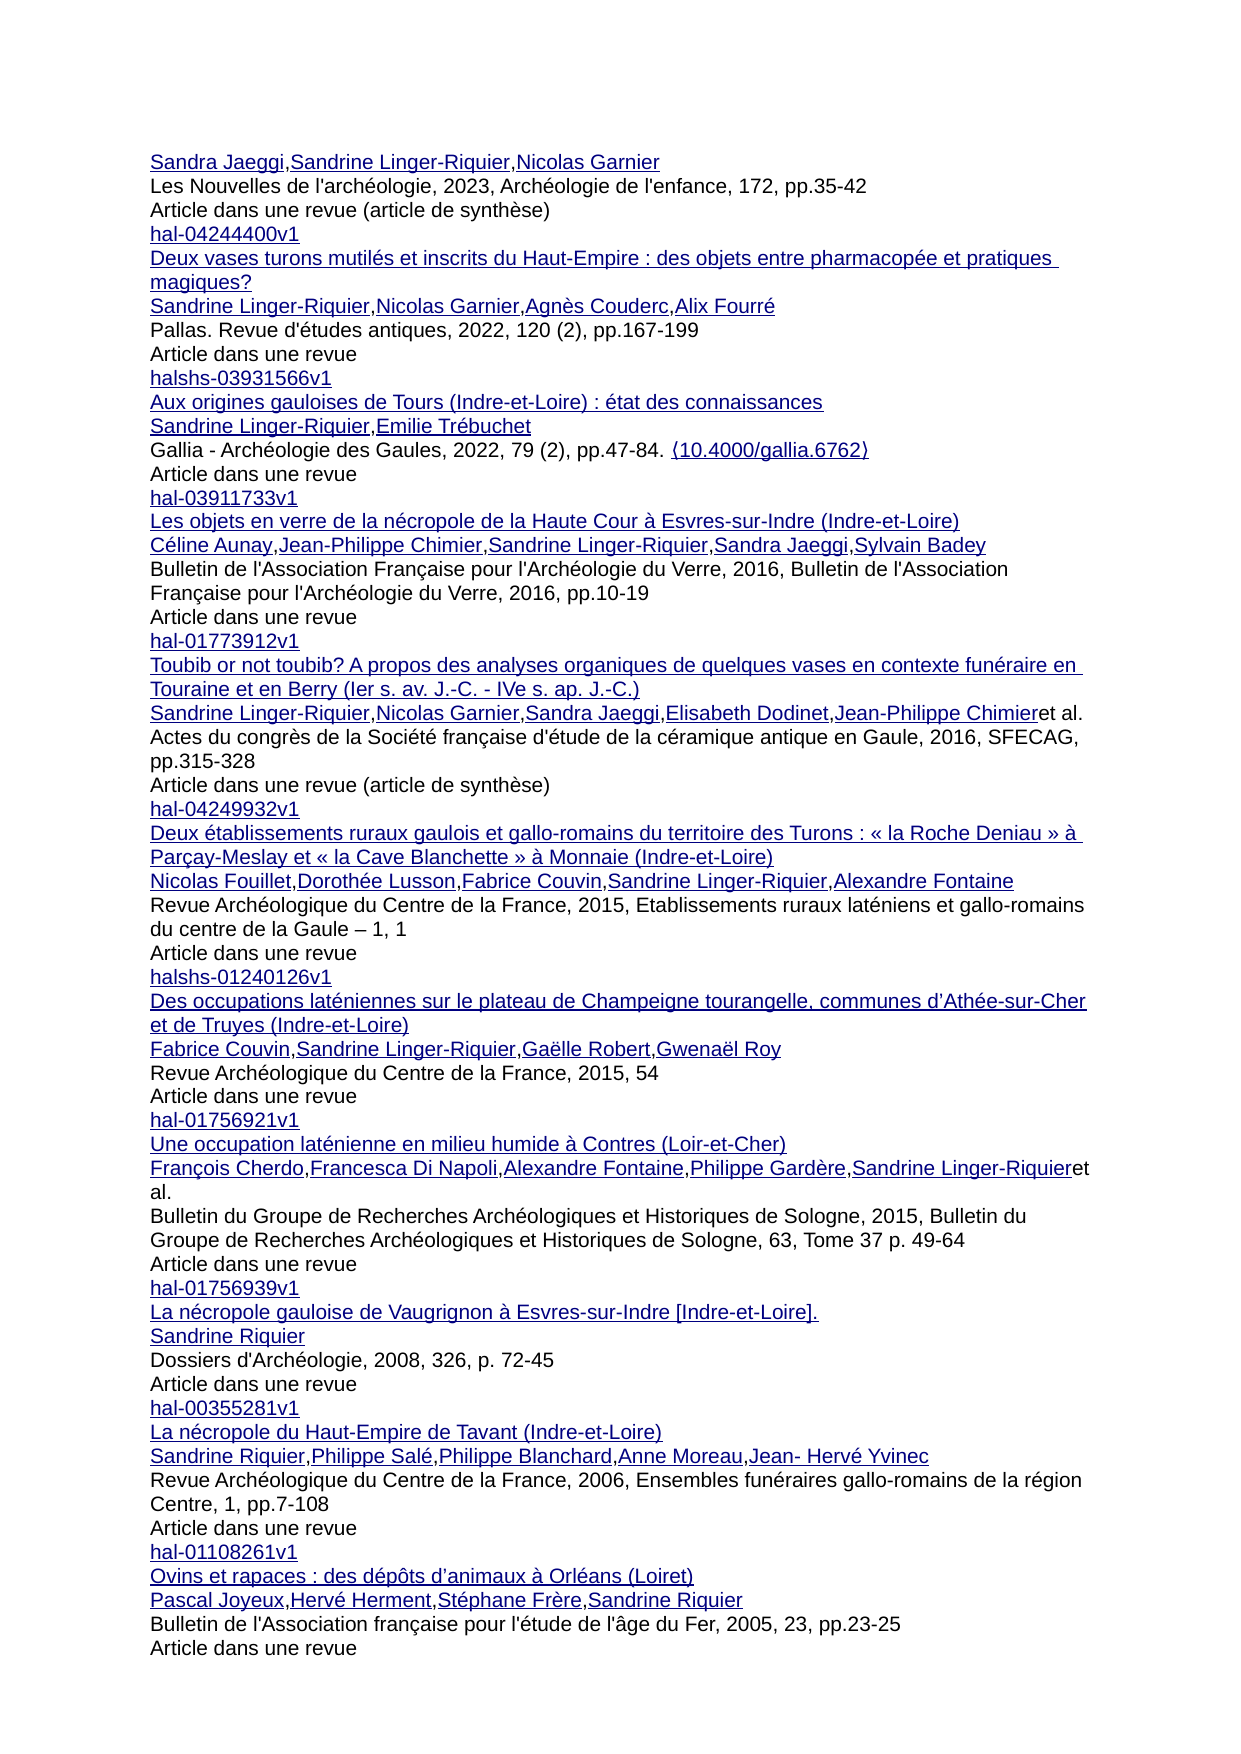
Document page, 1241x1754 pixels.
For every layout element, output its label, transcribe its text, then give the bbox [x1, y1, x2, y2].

table_cell Ovins et rapaces : des dépôts d’animaux à Orléans (Loiret) Pascal Joyeux,Hervé Herment,Stéphane Frère,Sandrine Riquier Bulletin de l'Association française pour l'étude de l'âge du Fer, 2005, 23, pp.23-25 Article dans une revue [150, 1564, 1090, 1659]
table_cell Sandra Jaeggi,Sandrine Linger-Riquier,Nicolas Garnier Les Nouvelles de l'archéologie, 2023, Archéologie de l'enfance, 172, pp.35-42 Article dans une revue (article de synthèse) hal-04244400v1 [150, 150, 1090, 246]
table_cell Une occupation laténienne en milieu humide à Contres (Loir-et-Cher) François Cherdo,Francesca Di Napoli,Alexandre Fontaine,Philippe Gardère,Sandrine Linger-Riquieret al. Bulletin du Groupe de Recherches Archéologiques et Historiques de Sologne, 2015, Bulletin du Groupe de Recherches Archéologiques et Historiques de Sologne, 63, Tome 37 p. 49-64 Article dans une revue hal-01756939v1 [150, 1132, 1090, 1300]
table_cell Les objets en verre de la nécropole de la Haute Cour à Esvres-sur-Indre (Indre-et-Loire) Céline Aunay,Jean-Philippe Chimier,Sandrine Linger-Riquier,Sandra Jaeggi,Sylvain Badey Bulletin de l'Association Française pour l'Archéologie du Verre, 2016, Bulletin de l'Association Française pour l'Archéologie du Verre, 2016, pp.10-19 Article dans une revue hal-01773912v1 [150, 509, 1090, 653]
table_cell Deux établissements ruraux gaulois et gallo-romains du territoire des Turons : « la Roche Deniau » à Parçay-Meslay et « la Cave Blanchette » à Monnaie (Indre-et-Loire) Nicolas Fouillet,Dorothée Lusson,Fabrice Couvin,Sandrine Linger-Riquier,Alexandre Fontaine Revue Archéologique du Centre de la France, 2015, Etablissements ruraux laténiens et gallo-romains du centre de la Gaule – 1, 1 Article dans une revue halshs-01240126v1 [150, 821, 1090, 988]
table_cell Deux vases turons mutilés et inscrits du Haut-Empire : des objets entre pharmacopée et pratiques magiques? Sandrine Linger-Riquier,Nicolas Garnier,Agnès Couderc,Alix Fourré Pallas. Revue d'études antiques, 2022, 120 (2), pp.167-199 Article dans une revue halshs-03931566v1 [150, 246, 1090, 389]
table_cell Toubib or not toubib? A propos des analyses organiques de quelques vases en contexte funéraire en Touraine et en Berry (Ier s. av. J.-C. - IVe s. ap. J.-C.) Sandrine Linger-Riquier,Nicolas Garnier,Sandra Jaeggi,Elisabeth Dodinet,Jean-Philippe Chimieret al. Actes du congrès de la Société française d'étude de la céramique antique en Gaule, 2016, SFECAG, pp.315-328 Article dans une revue (article de synthèse) hal-04249932v1 [150, 653, 1090, 821]
table_cell Des occupations laténiennes sur le plateau de Champeigne tourangelle, communes d’Athée-sur-Cher et de Truyes (Indre-et-Loire) Fabrice Couvin,Sandrine Linger-Riquier,Gaëlle Robert,Gwenaël Roy Revue Archéologique du Centre de la France, 2015, 54 Article dans une revue hal-01756921v1 [150, 989, 1090, 1132]
table_cell La nécropole du Haut-Empire de Tavant (Indre-et-Loire) Sandrine Riquier,Philippe Salé,Philippe Blanchard,Anne Moreau,Jean- Hervé Yvinec Revue Archéologique du Centre de la France, 2006, Ensembles funéraires gallo-romains de la région Centre, 1, pp.7-108 Article dans une revue hal-01108261v1 [150, 1420, 1090, 1563]
table_cell Aux origines gauloises de Tours (Indre-et-Loire) : état des connaissances Sandrine Linger-Riquier,Emilie Trébuchet Gallia - Archéologie des Gaules, 2022, 79 (2), pp.47-84. ⟨10.4000/gallia.6762⟩ Article dans une revue hal-03911733v1 [150, 390, 1090, 509]
table_cell La nécropole gauloise de Vaugrignon à Esvres-sur-Indre [Indre-et-Loire]. Sandrine Riquier Dossiers d'Archéologie, 2008, 326, p. 72-45 Article dans une revue hal-00355281v1 [150, 1300, 1090, 1420]
